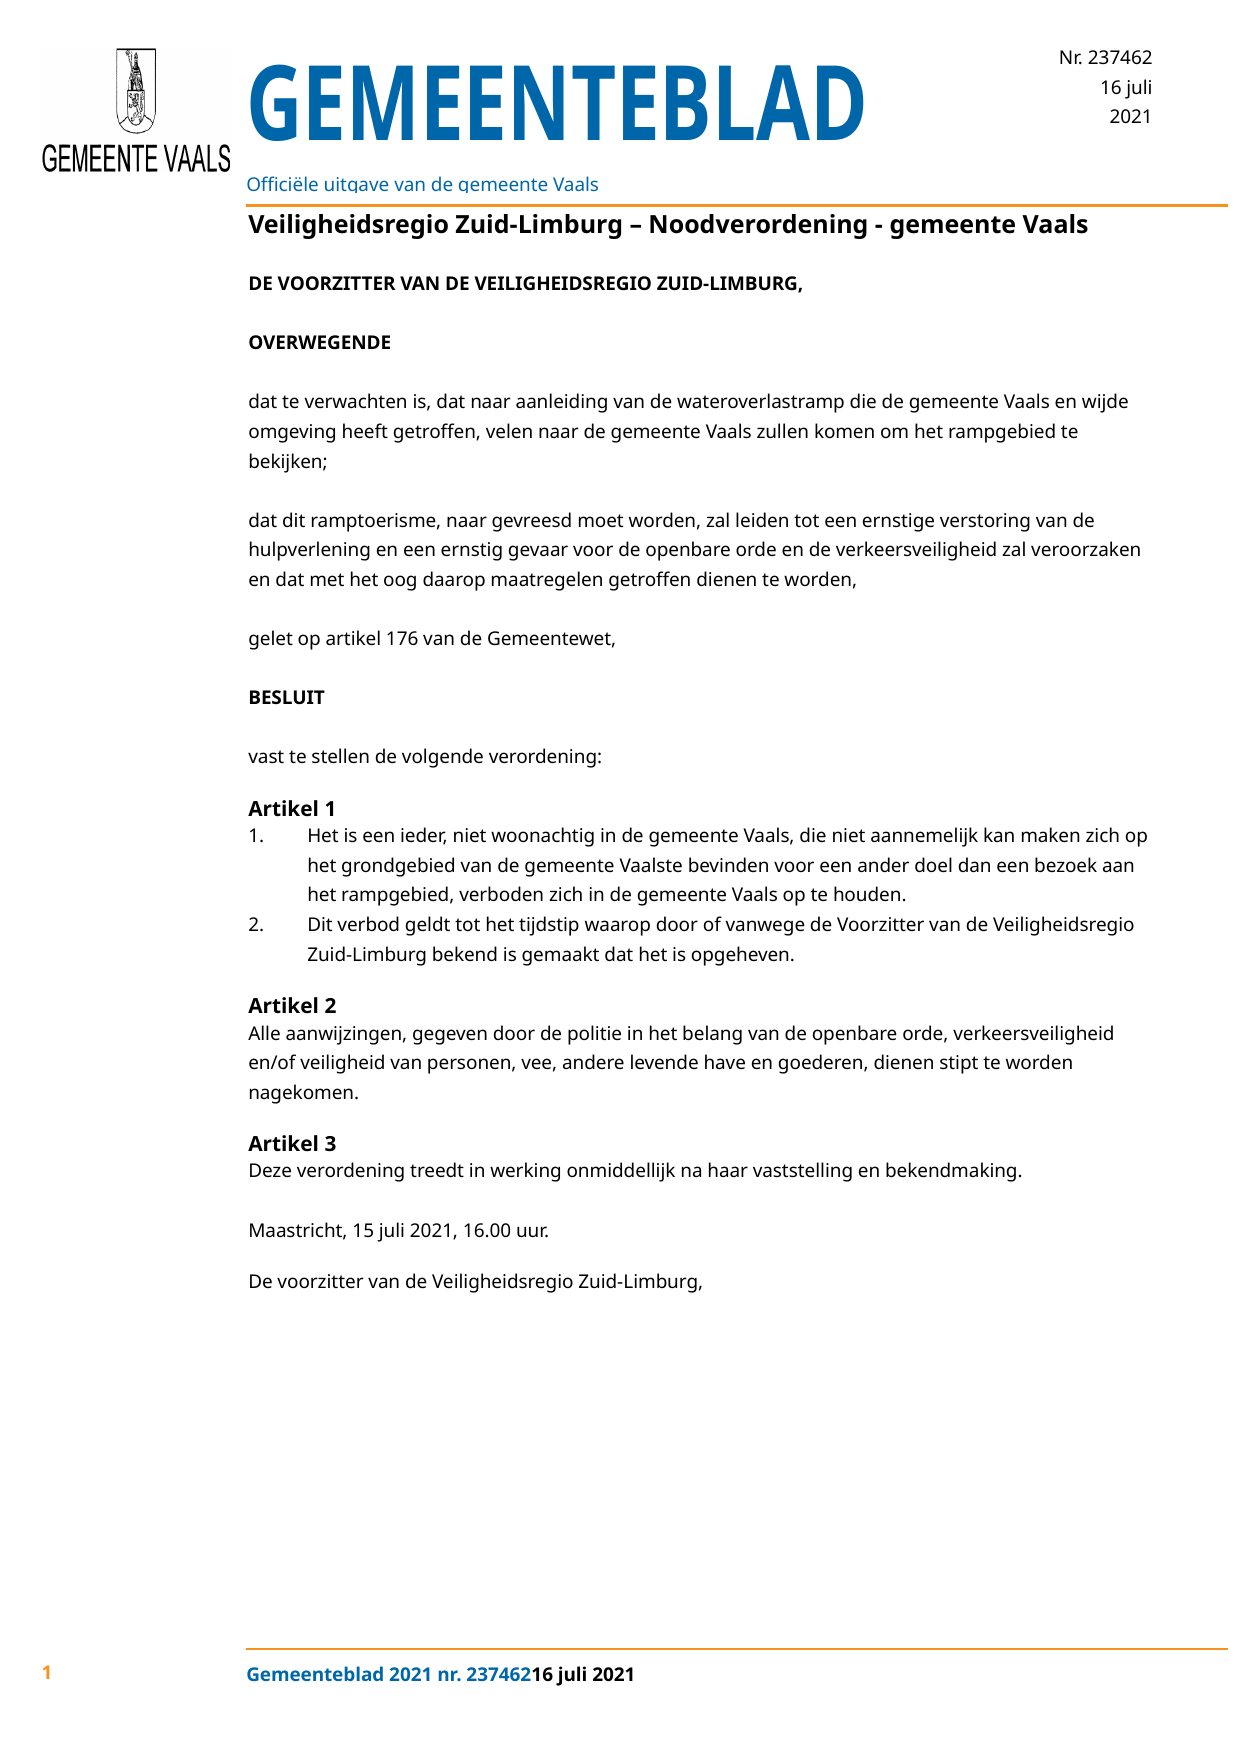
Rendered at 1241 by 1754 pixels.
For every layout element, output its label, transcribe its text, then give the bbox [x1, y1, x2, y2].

list Het is een ieder, niet woonachtig in de gemeente Vaals, die niet aannemelijk kan maken zich op het grondgebied van de gemeente Vaalste bevinden voor een ander doel dan een bezoek aan het rampgebied, verboden zich in de gemeente Vaals op te houden. [248, 822, 1152, 907]
text Deze verordening treedt in werking onmiddellijk na haar vaststelling en bekendmaking. [248, 1158, 1152, 1183]
text Veiligheidsregio Zuid-Limburg – Noodverordening - gemeente Vaals [248, 207, 1152, 241]
text dat dit ramptoerisme, naar gevreesd moet worden, zal leiden tot een ernstige verstoring van de hulpverlening en een ernstig gevaar voor de openbare orde en de verkeersveiligheid zal veroorzaken en dat met het oog daarop maatregelen getroffen dienen te worden, [248, 507, 1152, 592]
text vast te stellen de volgende verordening: [248, 744, 1152, 769]
text dat te verwachten is, dat naar aanleiding van de wateroverlastramp die de gemeente Vaals en wijde omgeving heeft getroffen, velen naar de gemeente Vaals zullen komen om het rampgebied te bekijken; [248, 389, 1152, 473]
text DE VOORZITTER VAN DE VEILIGHEIDSREGIO ZUID-LIMBURG, [248, 270, 1152, 296]
text Maastricht, 15 juli 2021, 16.00 uur. [248, 1217, 1152, 1243]
text Artikel 2 [248, 991, 1152, 1020]
picture [41, 47, 231, 172]
text De voorzitter van de Veiligheidsregio Zuid-Limburg, [248, 1268, 1152, 1294]
text gelet op artikel 176 van de Gemeentewet, [248, 625, 1152, 651]
text Artikel 1 [248, 794, 1152, 822]
text Alle aanwijzingen, gegeven door de politie in het belang van de openbare orde, verkeersveiligheid en/of veiligheid van personen, vee, andere levende have en goederen, dienen stipt te worden nagekomen. [248, 1020, 1152, 1104]
text OVERWEGENDE [248, 329, 1152, 355]
text BESLUIT [248, 684, 1152, 710]
text Artikel 3 [248, 1129, 1152, 1158]
list Dit verbod geldt tot het tijdstip waarop door of vanwege de Voorzitter van de Veiligheidsregio Zuid-Limburg bekend is gemaakt dat het is opgeheven. [248, 911, 1152, 967]
